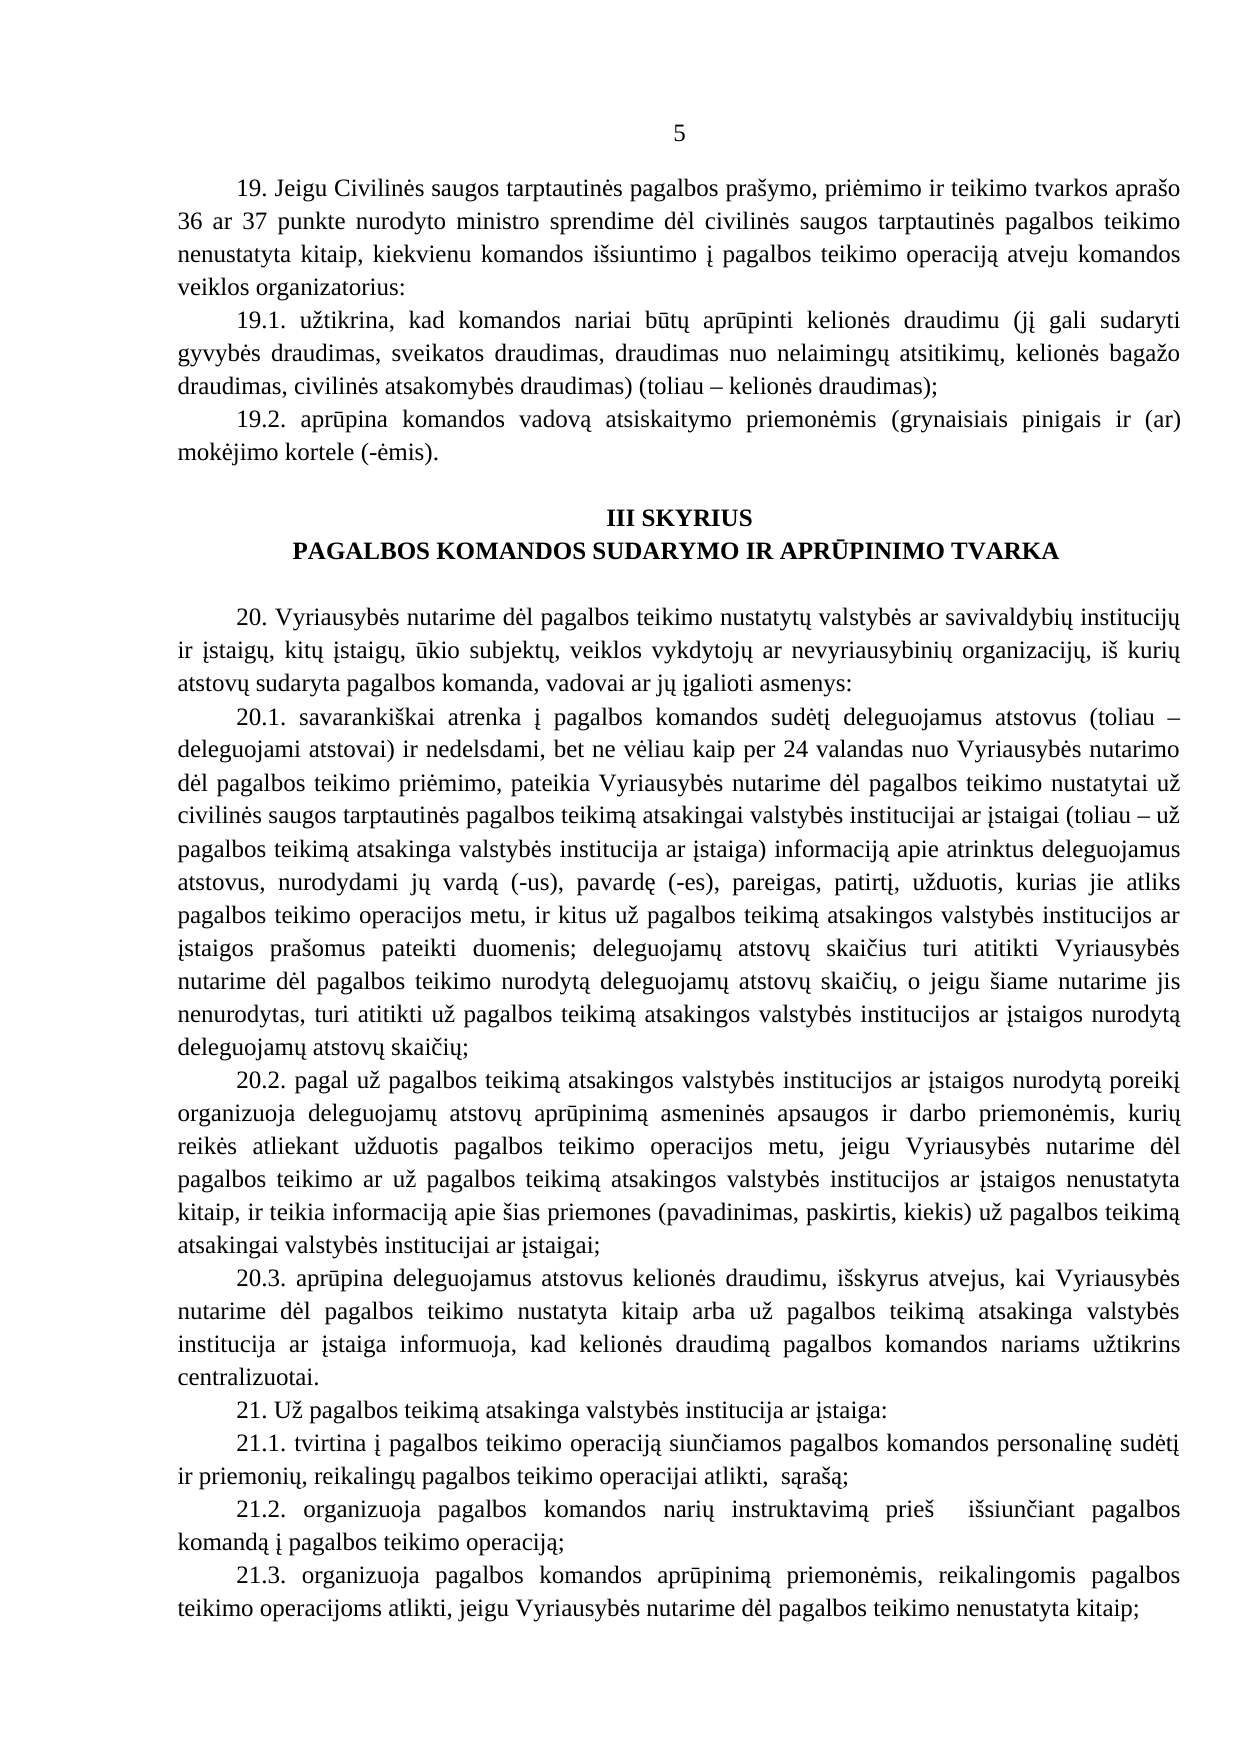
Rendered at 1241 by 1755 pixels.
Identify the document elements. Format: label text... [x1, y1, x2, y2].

text 20.1. savarankiškai atrenka į pagalbos komandos sudėtį deleguojamus atstovus (toliau – deleguojami atstovai) ir nedelsdami, bet ne vėliau kaip per 24 valandas nuo Vyriausybės nutarimo dėl pagalbos teikimo priėmimo, pateikia Vyriausybės nutarime dėl pagalbos teikimo nustatytai už civilinės saugos tarptautinės pagalbos teikimą atsakingai valstybės institucijai ar įstaigai (toliau – už pagalbos teikimą atsakinga valstybės institucija ar įstaiga) informaciją apie atrinktus deleguojamus atstovus, nurodydami jų vardą (-us), pavardę (-es), pareigas, patirtį, užduotis, kurias jie atliks pagalbos teikimo operacijos metu, ir kitus už pagalbos teikimą atsakingos valstybės institucijos ar įstaigos prašomus pateikti duomenis; deleguojamų atstovų skaičius turi atitikti Vyriausybės nutarime dėl pagalbos teikimo nurodytą deleguojamų atstovų skaičių, o jeigu šiame nutarime jis nenurodytas, turi atitikti už pagalbos teikimą atsakingos valstybės institucijos ar įstaigos nurodytą deleguojamų atstovų skaičių; [177, 702, 1181, 1061]
text 19. Jeigu Civilinės saugos tarptautinės pagalbos prašymo, priėmimo ir teikimo tvarkos aprašo 36 ar 37 punkte nurodyto ministro sprendime dėl civilinės saugos tarptautinės pagalbos teikimo nenustatyta kitaip, kiekvienu komandos išsiuntimo į pagalbos teikimo operaciją atveju komandos veiklos organizatorius: [177, 173, 1181, 301]
text III SKYRIUS [177, 503, 1181, 532]
text PAGALBOS komandos sudarymO ir aprūpinimO TVARKA [177, 536, 1181, 565]
text 21.1. tvirtina į pagalbos teikimo operaciją siunčiamos pagalbos komandos personalinę sudėtį ir priemonių, reikalingų pagalbos teikimo operacijai atlikti, sąrašą; [177, 1428, 1181, 1490]
text 19.1. užtikrina, kad komandos nariai būtų aprūpinti kelionės draudimu (jį gali sudaryti gyvybės draudimas, sveikatos draudimas, draudimas nuo nelaimingų atsitikimų, kelionės bagažo draudimas, civilinės atsakomybės draudimas) (toliau – kelionės draudimas); [177, 305, 1181, 400]
text 20.3. aprūpina deleguojamus atstovus kelionės draudimu, išskyrus atvejus, kai Vyriausybės nutarime dėl pagalbos teikimo nustatyta kitaip arba už pagalbos teikimą atsakinga valstybės institucija ar įstaiga informuoja, kad kelionės draudimą pagalbos komandos nariams užtikrins centralizuotai. [177, 1263, 1181, 1391]
text 20.2. pagal už pagalbos teikimą atsakingos valstybės institucijos ar įstaigos nurodytą poreikį organizuoja deleguojamų atstovų aprūpinimą asmeninės apsaugos ir darbo priemonėmis, kurių reikės atliekant užduotis pagalbos teikimo operacijos metu, jeigu Vyriausybės nutarime dėl pagalbos teikimo ar už pagalbos teikimą atsakingos valstybės institucijos ar įstaigos nenustatyta kitaip, ir teikia informaciją apie šias priemones (pavadinimas, paskirtis, kiekis) už pagalbos teikimą atsakingai valstybės institucijai ar įstaigai; [177, 1065, 1181, 1259]
text 21.2. organizuoja pagalbos komandos narių instruktavimą prieš išsiunčiant pagalbos komandą į pagalbos teikimo operaciją; [177, 1494, 1181, 1556]
text 20. Vyriausybės nutarime dėl pagalbos teikimo nustatytų valstybės ar savivaldybių institucijų ir įstaigų, kitų įstaigų, ūkio subjektų, veiklos vykdytojų ar nevyriausybinių organizacijų, iš kurių atstovų sudaryta pagalbos komanda, vadovai ar jų įgalioti asmenys: [177, 602, 1181, 697]
text 19.2. aprūpina komandos vadovą atsiskaitymo priemonėmis (grynaisiais pinigais ir (ar) mokėjimo kortele (-ėmis). [177, 404, 1181, 466]
text 21.3. organizuoja pagalbos komandos aprūpinimą priemonėmis, reikalingomis pagalbos teikimo operacijoms atlikti, jeigu Vyriausybės nutarime dėl pagalbos teikimo nenustatyta kitaip; [177, 1560, 1181, 1622]
text 21. Už pagalbos teikimą atsakinga valstybės institucija ar įstaiga: [177, 1395, 1181, 1424]
